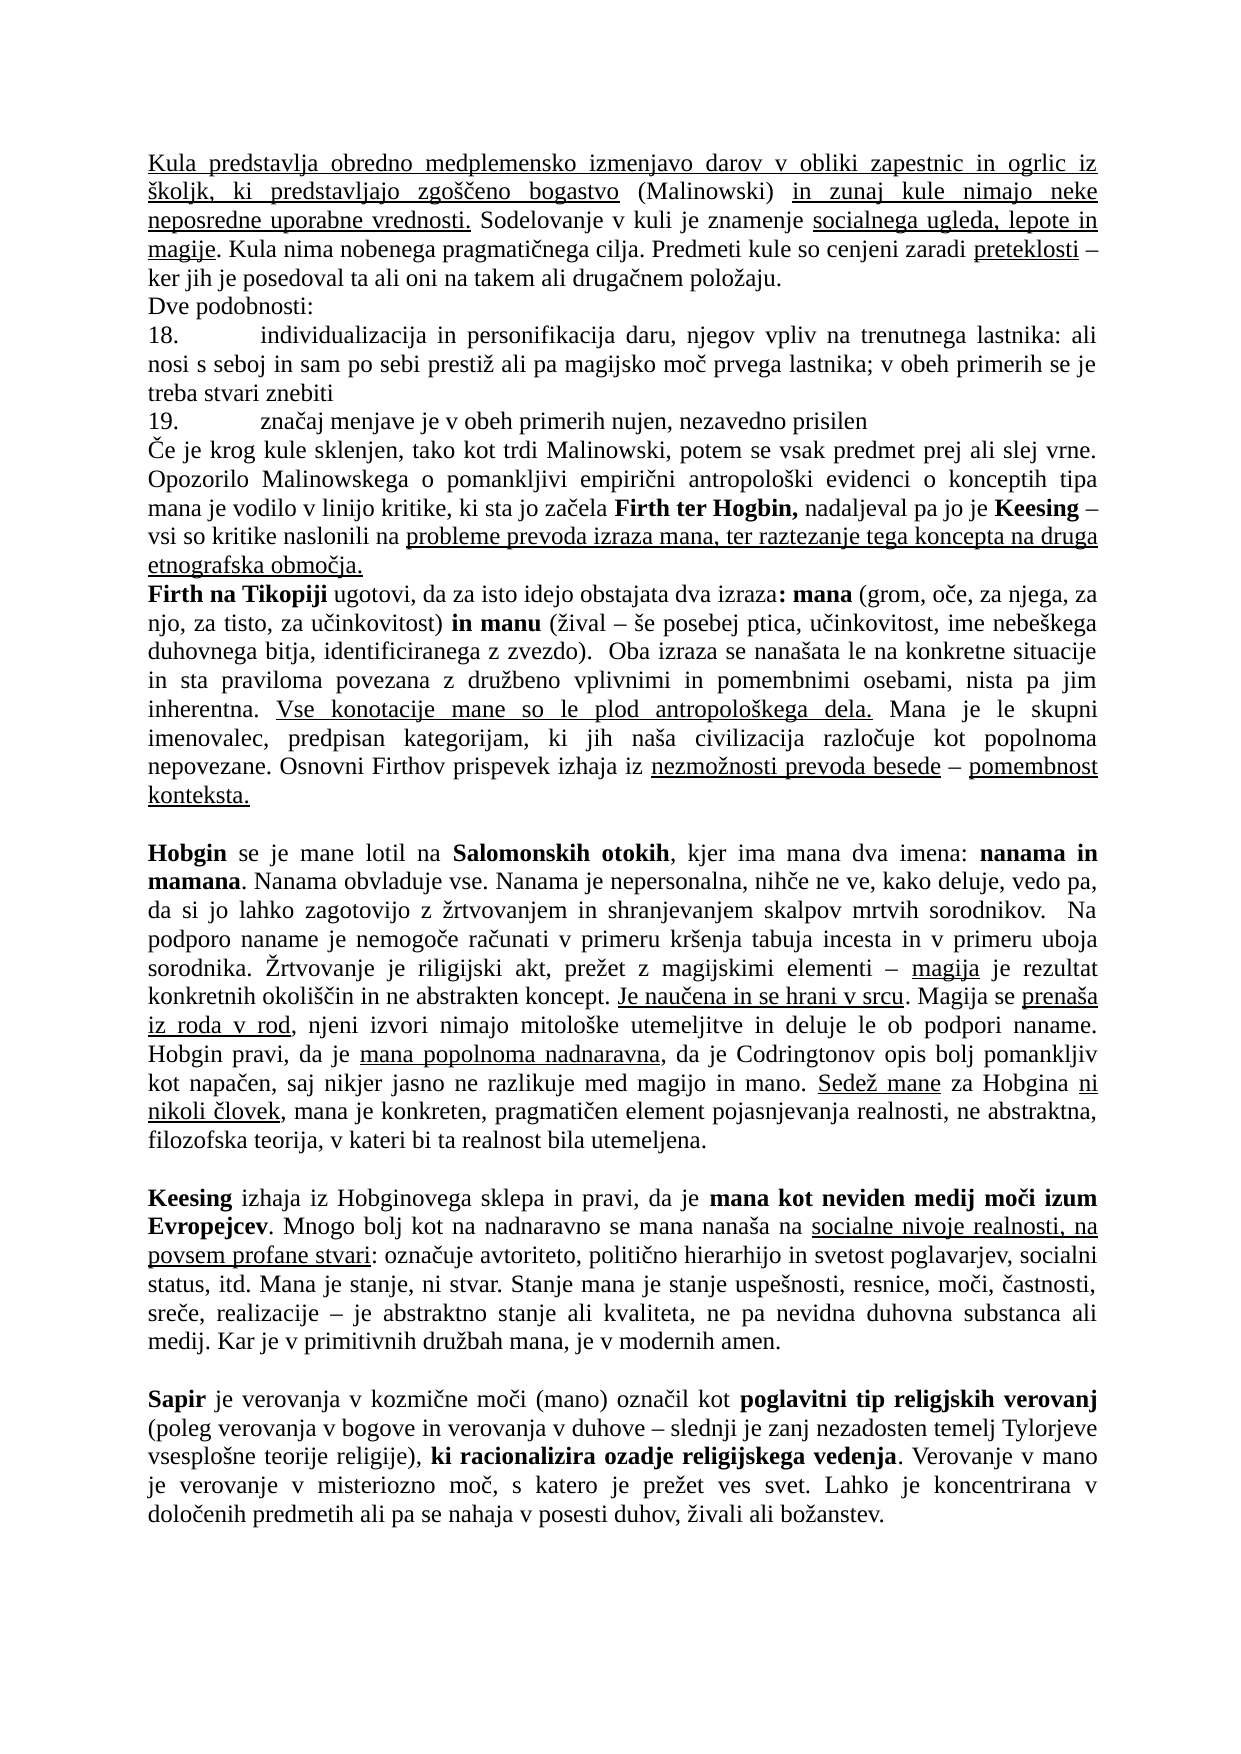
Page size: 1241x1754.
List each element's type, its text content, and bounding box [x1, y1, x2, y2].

text Keesing izhaja iz Hobginovega sklepa in pravi, da je mana kot neviden medij moči izum Evropejcev. Mnogo bolj kot na nadnaravno se mana nanaša na socialne nivoje realnosti, na povsem profane stvari: označuje avtoriteto, politično hierarhijo in svetost poglavarjev, socialni status, itd. Mana je stanje, ni stvar. Stanje mana je stanje uspešnosti, resnice, moči, častnosti, sreče, realizacije – je abstraktno stanje ali kvaliteta, ne pa nevidna duhovna substanca ali medij. Kar je v primitivnih družbah mana, je v modernih amen. [148, 1183, 1098, 1355]
text školjk, ki predstavljajo zgoščeno bogastvo (Malinowski) in zunaj kule nimajo neke neposredne uporabne vrednosti. Sodelovanje v kuli je znamenje socialnega ugleda, lepote in magije. Kula nima nobenega pragmatičnega cilja. Predmeti kule so cenjeni zaradi preteklosti – ker jih je posedoval ta ali oni na takem ali drugačnem položaju. [148, 174, 1098, 291]
text Dve podobnosti: [148, 291, 1098, 320]
text Hobgin se je mane lotil na Salomonskih otokih, kjer ima mana dva imena: nanama in mamana. Nanama obvladuje vse. Nanama je nepersonalna, nihče ne ve, kako deluje, vedo pa, da si jo lahko zagotovijo z žrtvovanjem in shranjevanjem skalpov mrtvih sorodnikov. Na podporo naname je nemogoče računati v primeru kršenja tabuja incesta in v primeru uboja sorodnika. Žrtvovanje je riligijski akt, prežet z magijskimi elementi – magija je rezultat konkretnih okoliščin in ne abstrakten koncept. Je naučena in se hrani v srcu. Magija se prenaša iz roda v rod, njeni izvori nimajo mitološke utemeljitve in deluje le ob podpori naname. Hobgin pravi, da je mana popolnoma nadnaravna, da je Codringtonov opis bolj pomankljiv kot napačen, saj nikjer jasno ne razlikuje med magijo in mano. Sedež mane za Hobgina ni nikoli človek, mana je konkreten, pragmatičen element pojasnjevanja realnosti, ne abstraktna, filozofska teorija, v kateri bi ta realnost bila utemeljena. [148, 838, 1098, 1154]
text Če je krog kule sklenjen, tako kot trdi Malinowski, potem se vsak predmet prej ali slej vrne. Opozorilo Malinowskega o pomankljivi empirični antropološki evidenci o konceptih tipa mana je vodilo v linijo kritike, ki sta jo začela Firth ter Hogbin, nadaljeval pa jo je Keesing – vsi so kritike naslonili na probleme prevoda izraza mana, ter raztezanje tega koncepta na druga etnografska območja. [148, 435, 1098, 579]
text Firth na Tikopiji ugotovi, da za isto idejo obstajata dva izraza: mana (grom, oče, za njega, za njo, za tisto, za učinkovitost) in manu (žival – še posebej ptica, učinkovitost, ime nebeškega duhovnega bitja, identificiranega z zvezdo). Oba izraza se nanašata le na konkretne situacije in sta praviloma povezana z družbeno vplivnimi in pomembnimi osebami, nista pa jim inherentna. Vse konotacije mane so le plod antropološkega dela. Mana je le skupni imenovalec, predpisan kategorijam, ki jih naša civilizacija razločuje kot popolnoma nepovezane. Osnovni Firthov prispevek izhaja iz nezmožnosti prevoda besede – pomembnost konteksta. [148, 579, 1098, 809]
text Kula predstavlja obredno medplemensko izmenjavo darov v obliki zapestnic in ogrlic iz [148, 148, 1098, 173]
list individualizacija in personifikacija daru, njegov vpliv na trenutnega lastnika: ali nosi s seboj in sam po sebi prestiž ali pa magijsko moč prvega lastnika; v obeh primerih se je treba stvari znebiti [148, 320, 1098, 406]
list značaj menjave je v obeh primerih nujen, nezavedno prisilen [148, 406, 1098, 435]
text Sapir je verovanja v kozmične moči (mano) označil kot poglavitni tip religjskih verovanj (poleg verovanja v bogove in verovanja v duhove – slednji je zanj nezadosten temelj Tylorjeve vsesplošne teorije religije), ki racionalizira ozadje religijskega vedenja. Verovanje v mano je verovanje v misteriozno moč, s katero je prežet ves svet. Lahko je koncentrirana v določenih predmetih ali pa se nahaja v posesti duhov, živali ali božanstev. [148, 1384, 1098, 1528]
